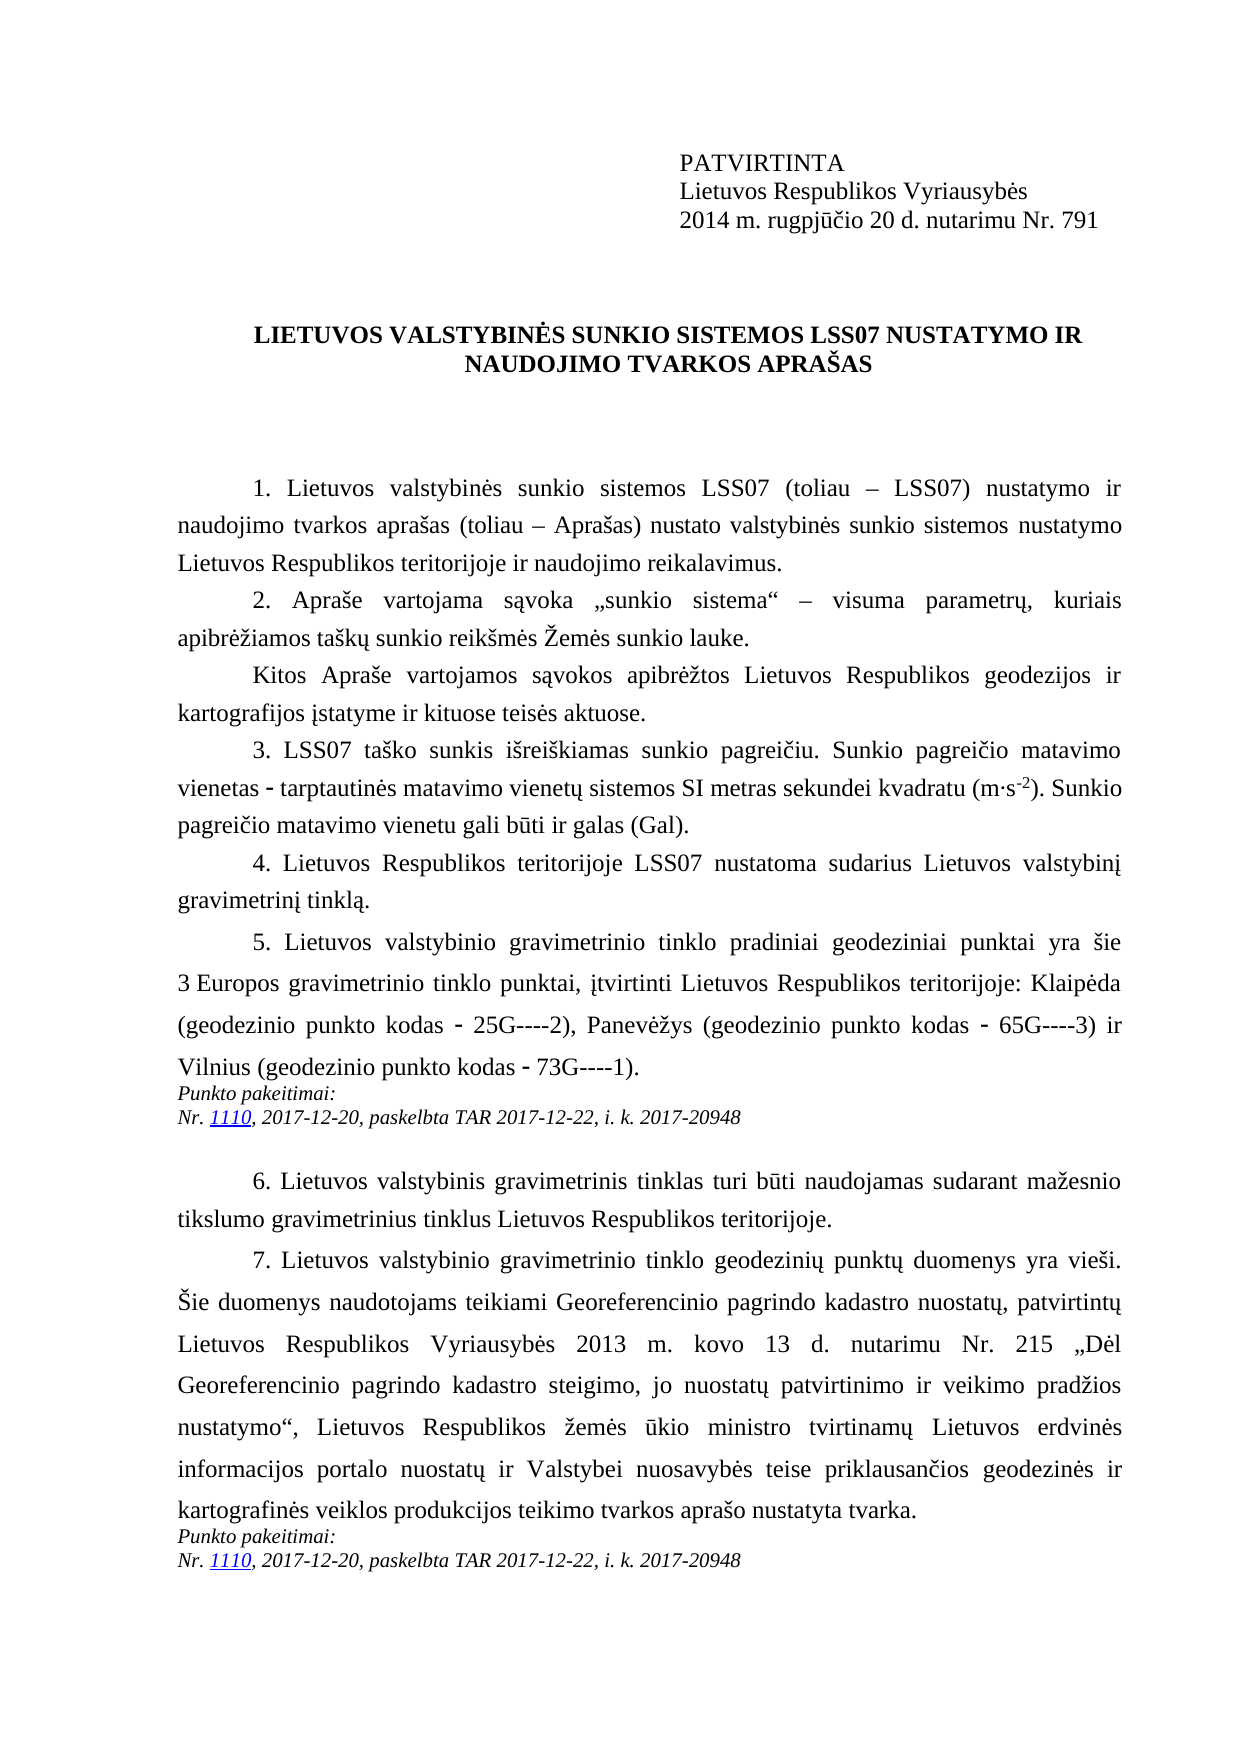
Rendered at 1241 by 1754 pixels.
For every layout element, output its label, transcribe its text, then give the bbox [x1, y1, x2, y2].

text 7. Lietuvos valstybinio gravimetrinio tinklo geodezinių punktų duomenys yra vieši. Šie duomenys naudotojams teikiami Georeferencinio pagrindo kadastro nuostatų, patvirtintų Lietuvos Respublikos Vyriausybės 2013 m. kovo 13 d. nutarimu Nr. 215 „Dėl Georeferencinio pagrindo kadastro steigimo, jo nuostatų patvirtinimo ir veikimo pradžios nustatymo“, Lietuvos Respublikos žemės ūkio ministro tvirtinamų Lietuvos erdvinės informacijos portalo nuostatų ir Valstybei nuosavybės teise priklausančios geodezinės ir kartografinės veiklos produkcijos teikimo tvarkos aprašo nustatyta tvarka. [177, 1232, 1122, 1524]
text 5. Lietuvos valstybinio gravimetrinio tinklo pradiniai geodeziniai punktai yra šie 3 Europos gravimetrinio tinklo punktai, įtvirtinti Lietuvos Respublikos teritorijoje: Klaipėda (geodezinio punkto kodas  25G----2), Panevėžys (geodezinio punkto kodas  65G----3) ir Vilnius (geodezinio punkto kodas  73G----1). [177, 914, 1122, 1081]
text 1. Lietuvos valstybinės sunkio sistemos LSS07 (toliau – LSS07) nustatymo ir naudojimo tvarkos aprašas (toliau – Aprašas) nustato valstybinės sunkio sistemos nustatymo Lietuvos Respublikos teritorijoje ir naudojimo reikalavimus. [177, 464, 1122, 576]
text 6. Lietuvos valstybinis gravimetrinis tinklas turi būti naudojamas sudarant mažesnio tikslumo gravimetrinius tinklus Lietuvos Respublikos teritorijoje. [177, 1157, 1122, 1232]
text Nr. 1110, 2017-12-20, paskelbta TAR 2017-12-22, i. k. 2017-20948 [177, 1104, 1122, 1129]
text Punkto pakeitimai: [177, 1524, 1122, 1548]
text 4. Lietuvos Respublikos teritorijoje LSS07 nustatoma sudarius Lietuvos valstybinį gravimetrinį tinklą. [177, 839, 1122, 914]
text Kitos Apraše vartojamos sąvokos apibrėžtos Lietuvos Respublikos geodezijos ir kartografijos įstatyme ir kituose teisės aktuose. [177, 651, 1122, 726]
text PATVIRTINTA Lietuvos Respublikos Vyriausybės 2014 m. rugpjūčio 20 d. nutarimu Nr. 791 [679, 148, 1122, 234]
text Nr. 1110, 2017-12-20, paskelbta TAR 2017-12-22, i. k. 2017-20948 [177, 1548, 1122, 1572]
text 3. LSS07 taško sunkis išreiškiamas sunkio pagreičiu. Sunkio pagreičio matavimo vienetas  tarptautinės matavimo vienetų sistemos SI metras sekundei kvadratu (m∙s-2). Sunkio pagreičio matavimo vienetu gali būti ir galas (Gal). [177, 726, 1122, 839]
text Punkto pakeitimai: [177, 1081, 1122, 1104]
text LIETUVOS VALSTYBINĖS SUNKIO SISTEMOS LSS07 NUSTATYMO IR NAUDOJIMO TVARKOS APRAŠAS [215, 320, 1122, 378]
text 2. Apraše vartojama sąvoka „sunkio sistema“ – visuma parametrų, kuriais apibrėžiamos taškų sunkio reikšmės Žemės sunkio lauke. [177, 576, 1122, 651]
